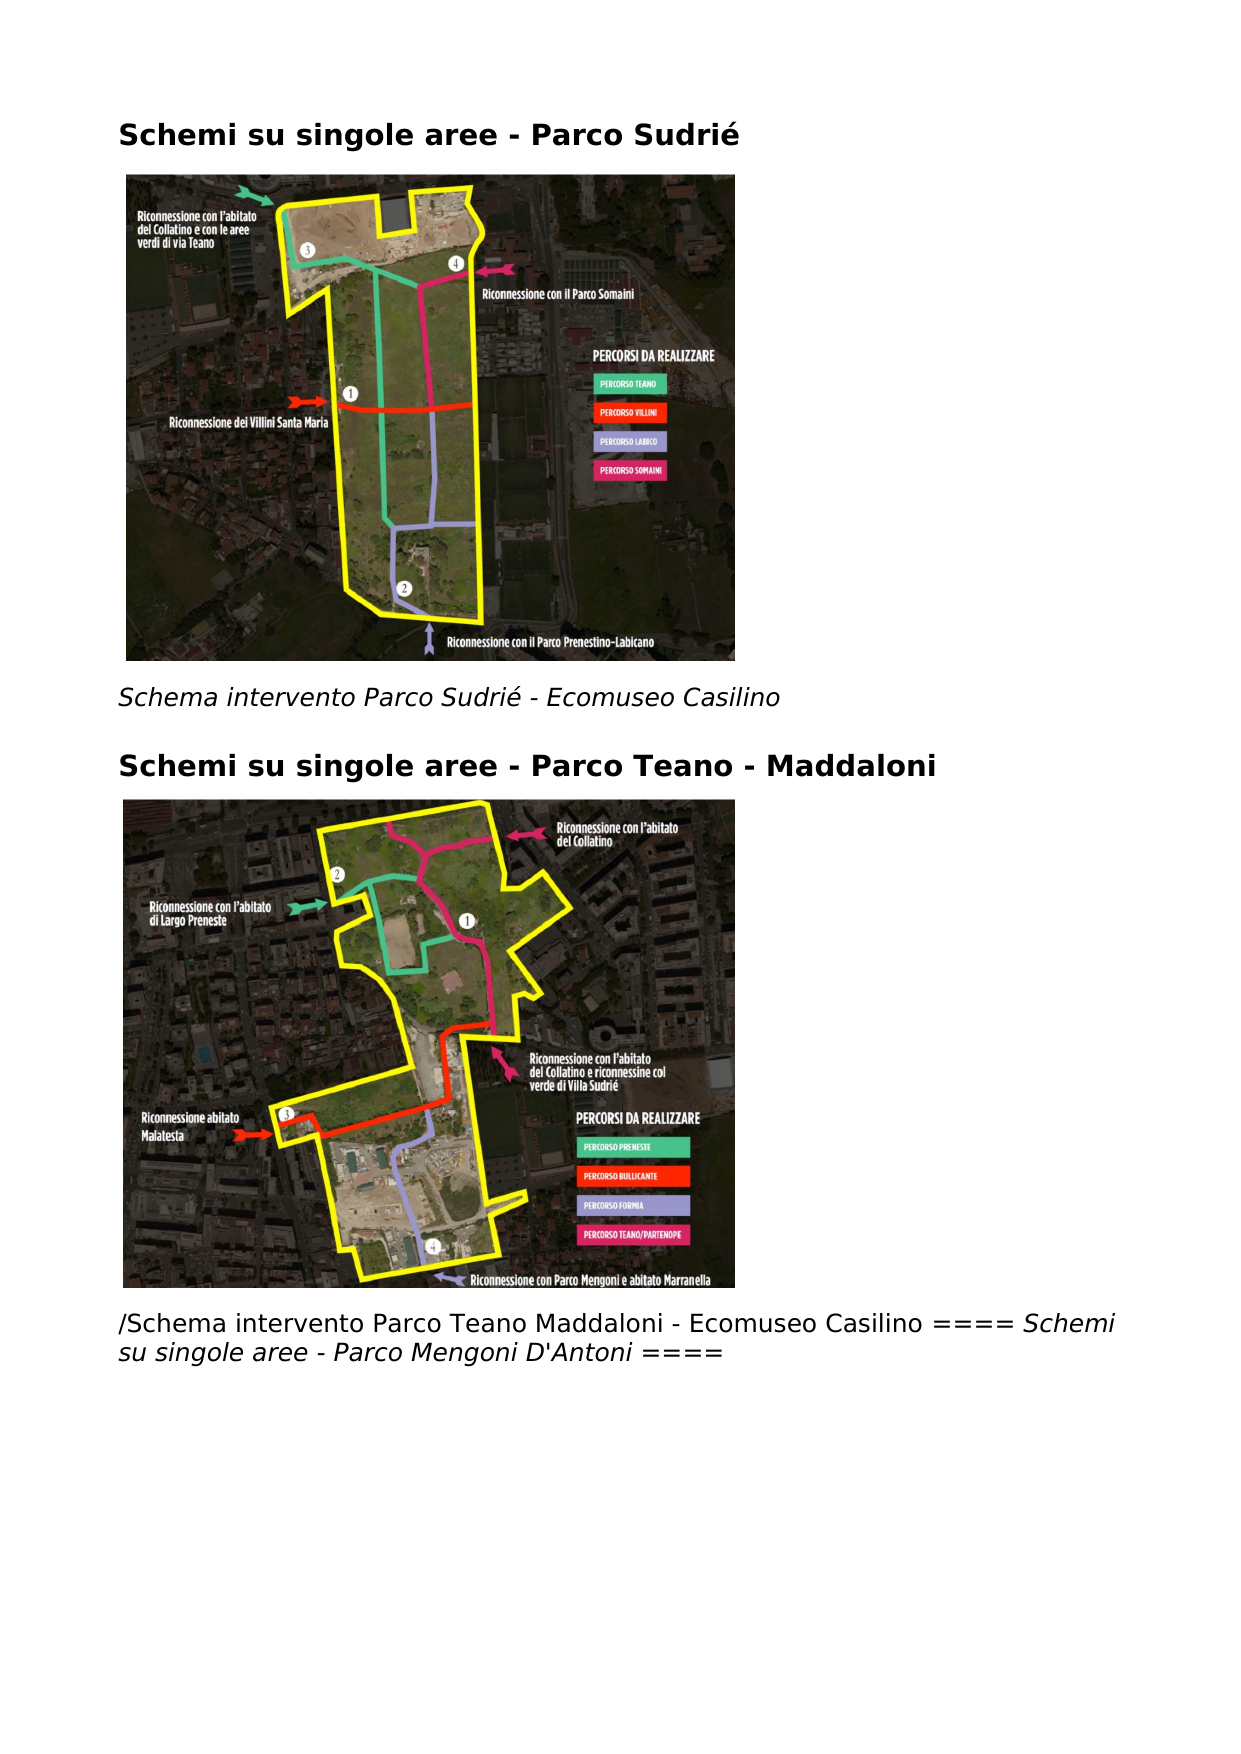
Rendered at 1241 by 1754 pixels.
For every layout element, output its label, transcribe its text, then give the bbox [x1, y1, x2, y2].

subtitle Schemi su singole aree - Parco Teano - Maddaloni [118, 749, 1122, 783]
text /Schema intervento Parco Teano Maddaloni - Ecomuseo Casilino ==== Schemi su singole aree - Parco Mengoni D'Antoni ==== [118, 1309, 1122, 1368]
picture [118, 796, 744, 1297]
picture [118, 164, 744, 671]
text Schema intervento Parco Sudrié - Ecomuseo Casilino [118, 683, 1122, 712]
subtitle Schemi su singole aree - Parco Sudrié [118, 118, 1122, 152]
